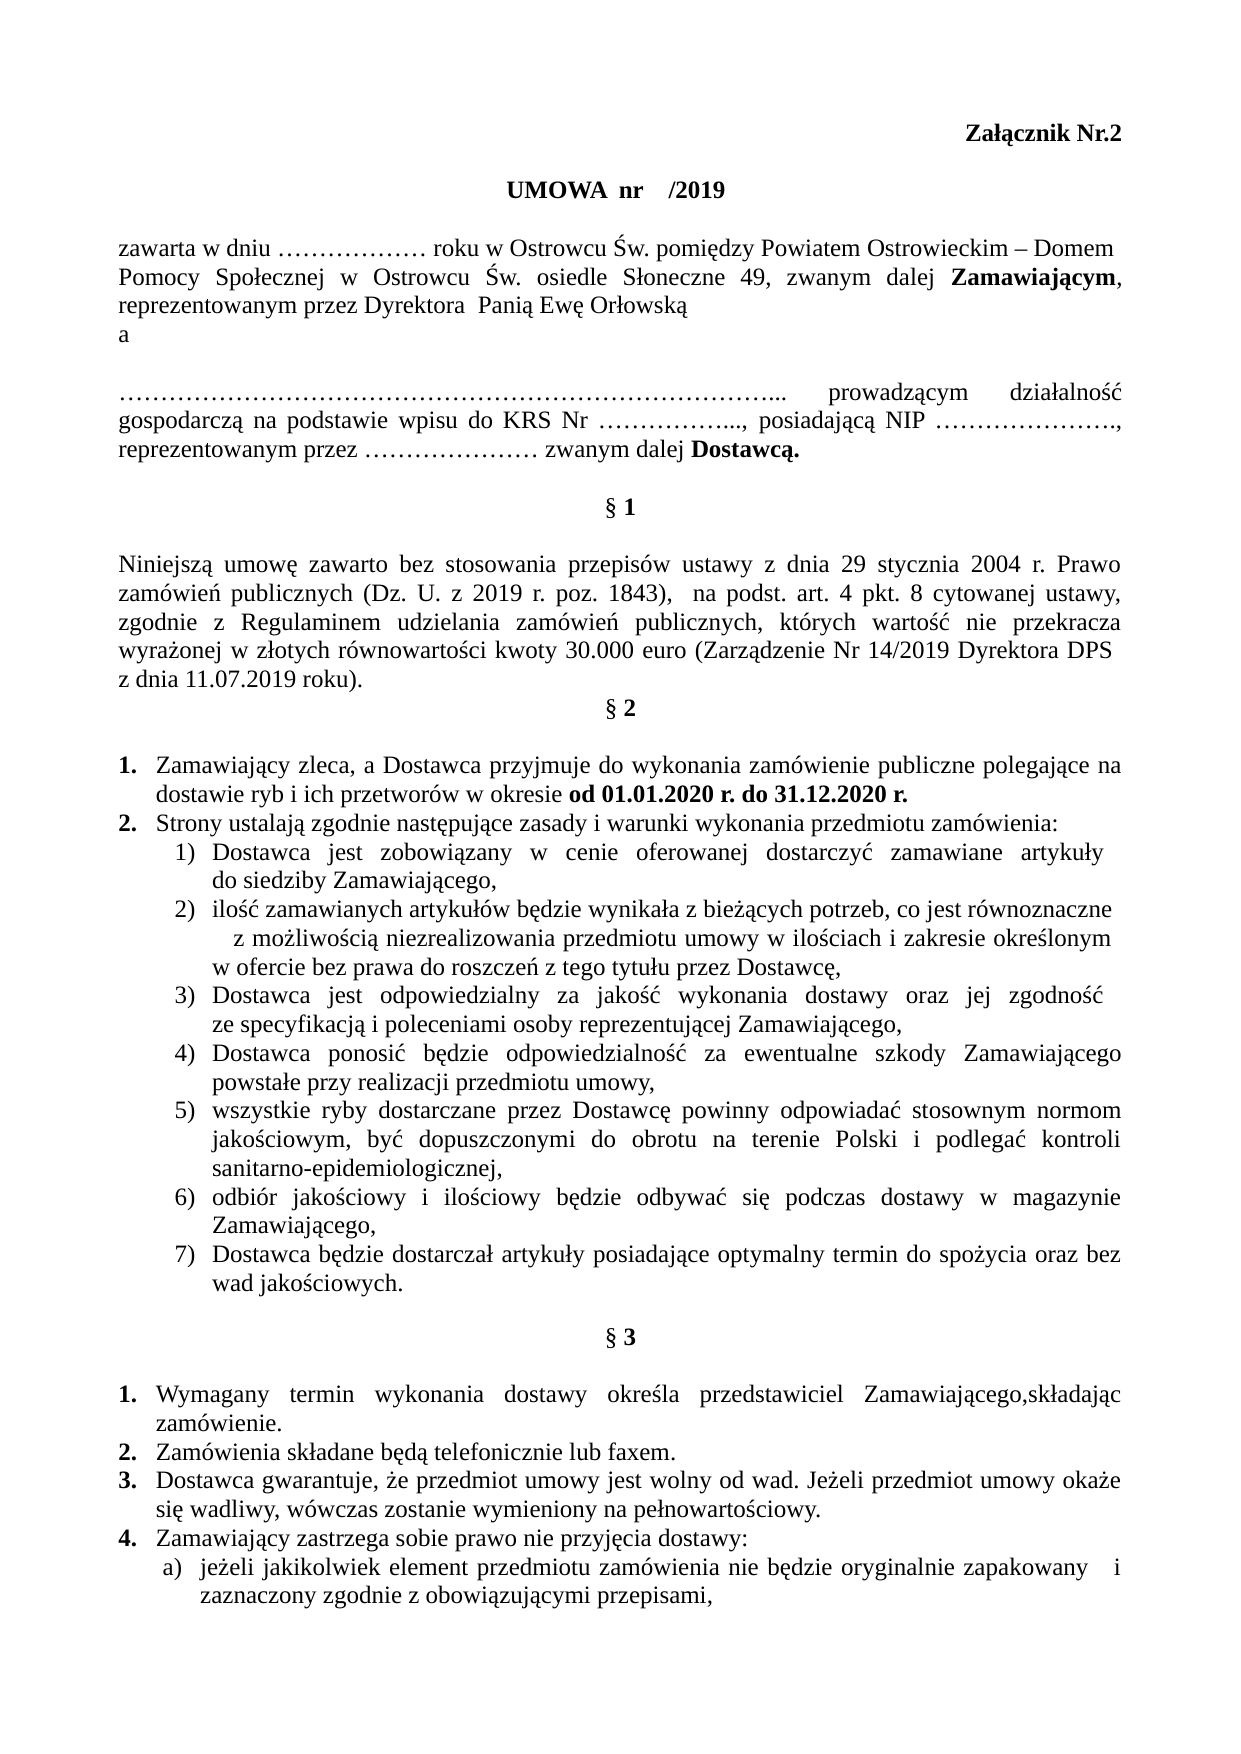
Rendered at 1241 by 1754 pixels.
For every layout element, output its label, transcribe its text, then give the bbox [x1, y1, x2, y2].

text UMOWA nr /2019 [118, 176, 1122, 204]
list Dostawca ponosić będzie odpowiedzialność za ewentualne szkody Zamawiającego powstałe przy realizacji przedmiotu umowy, [174, 1038, 1122, 1096]
text Pomocy Społecznej w Ostrowcu Św. osiedle Słoneczne 49, zwanym dalej Zamawiającym, reprezentowanym przez Dyrektora Panią Ewę Orłowską [118, 262, 1122, 319]
text § 2 [118, 693, 1122, 722]
list Dostawca będzie dostarczał artykuły posiadające optymalny termin do spożycia oraz bez wad jakościowych. [174, 1239, 1122, 1297]
text a [118, 319, 1122, 348]
list Strony ustalają zgodnie następujące zasady i warunki wykonania przedmiotu zamówienia: [118, 808, 1122, 837]
list odbiór jakościowy i ilościowy będzie odbywać się podczas dostawy w magazynie Zamawiającego, [174, 1182, 1122, 1239]
list Wymagany termin wykonania dostawy określa przedstawiciel Zamawiającego,składając zamówienie. [118, 1379, 1122, 1437]
text zawarta w dniu ……………… roku w Ostrowcu Św. pomiędzy Powiatem Ostrowieckim – Domem [118, 233, 1122, 262]
list Dostawca jest odpowiedzialny za jakość wykonania dostawy oraz jej zgodność ze specyfikacją i poleceniami osoby reprezentującej Zamawiającego, [174, 981, 1122, 1038]
text ……………………………………………………………………... prowadzącym działalność gospodarczą na podstawie wpisu do KRS Nr ……………..., posiadającą NIP …………………., reprezentowanym przez ………………… zwanym dalej Dostawcą. [118, 377, 1122, 463]
list Zamawiający zleca, a Dostawca przyjmuje do wykonania zamówienie publiczne polegające na dostawie ryb i ich przetworów w okresie od 01.01.2020 r. do 31.12.2020 r. [118, 751, 1122, 808]
list jeżeli jakikolwiek element przedmiotu zamówienia nie będzie oryginalnie zapakowany i zaznaczony zgodnie z obowiązującymi przepisami, [162, 1552, 1122, 1609]
list Dostawca gwarantuje, że przedmiot umowy jest wolny od wad. Jeżeli przedmiot umowy okaże się wadliwy, wówczas zostanie wymieniony na pełnowartościowy. [118, 1466, 1122, 1523]
text § 1 [118, 492, 1122, 521]
list ilość zamawianych artykułów będzie wynikała z bieżących potrzeb, co jest równoznaczne [174, 894, 1122, 923]
list Zamawiający zastrzega sobie prawo nie przyjęcia dostawy: [118, 1523, 1122, 1552]
list Dostawca jest zobowiązany w cenie oferowanej dostarczyć zamawiane artykuły do siedziby Zamawiającego, [174, 837, 1122, 894]
list Zamówienia składane będą telefonicznie lub faxem. [118, 1437, 1122, 1466]
text Niniejszą umowę zawarto bez stosowania przepisów ustawy z dnia 29 stycznia 2004 r. Prawo zamówień publicznych (Dz. U. z 2019 r. poz. 1843), na podst. art. 4 pkt. 8 cytowanej ustawy, zgodnie z Regulaminem udzielania zamówień publicznych, których wartość nie przekracza wyrażonej w złotych równowartości kwoty 30.000 euro (Zarządzenie Nr 14/2019 Dyrektora DPS z dnia 11.07.2019 roku). [118, 549, 1122, 693]
text Załącznik Nr.2 [118, 118, 1122, 147]
text § 3 [118, 1322, 1122, 1351]
text z możliwością niezrealizowania przedmiotu umowy w ilościach i zakresie określonym w ofercie bez prawa do roszczeń z tego tytułu przez Dostawcę, [118, 923, 1122, 981]
list wszystkie ryby dostarczane przez Dostawcę powinny odpowiadać stosownym normom jakościowym, być dopuszczonymi do obrotu na terenie Polski i podlegać kontroli sanitarno-epidemiologicznej, [174, 1096, 1122, 1182]
